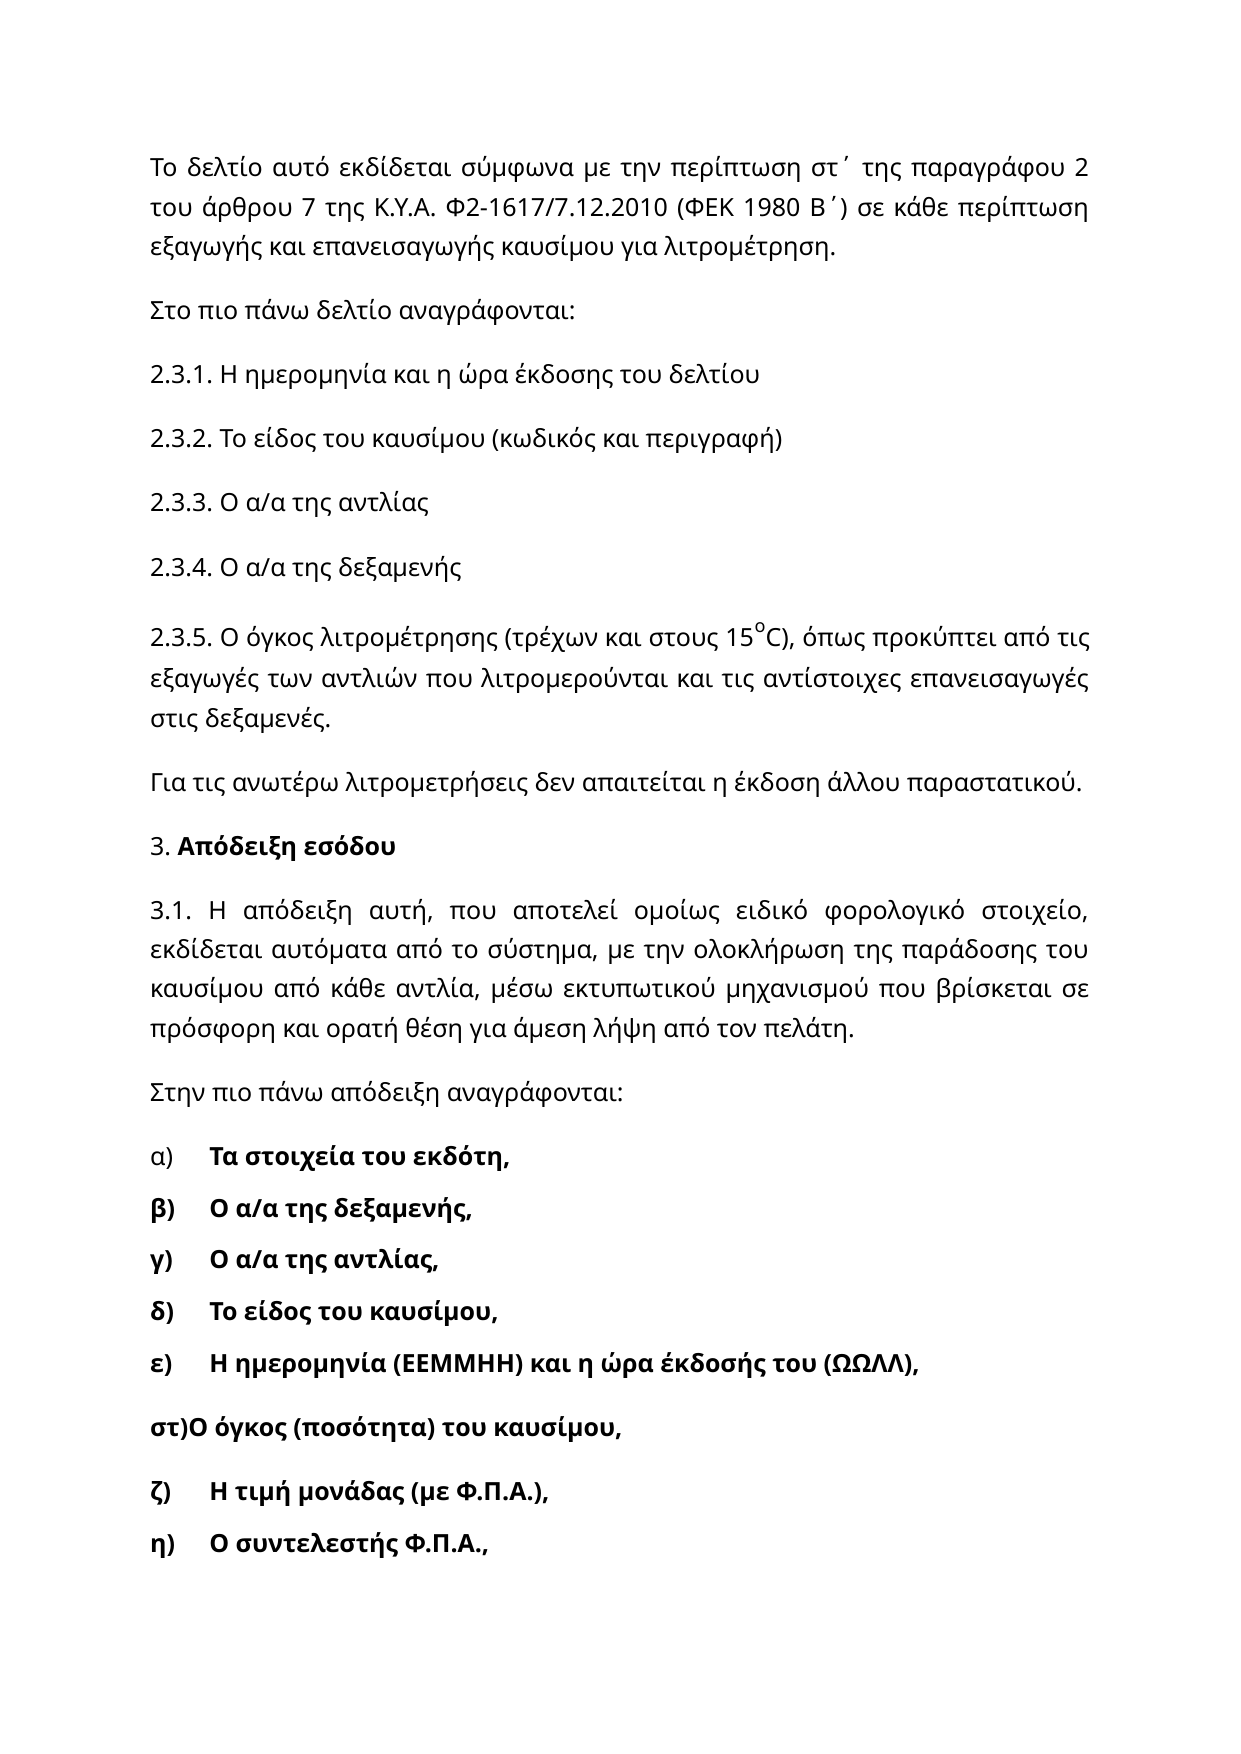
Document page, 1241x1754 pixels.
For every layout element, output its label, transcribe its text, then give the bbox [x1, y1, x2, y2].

list β) Ο α/α της δεξαμενής, [150, 1190, 1090, 1224]
text 3. Απόδειξη εσόδου [150, 828, 1090, 863]
list ζ) Η τιμή μονάδας (με Φ.Π.Α.), [150, 1473, 1090, 1508]
text 2.3.1. Η ημερομηνία και η ώρα έκδοσης του δελτίου [150, 357, 1090, 391]
text Για τις ανωτέρω λιτρομετρήσεις δεν απαιτείται η έκδοση άλλου παραστατικού. [150, 764, 1090, 798]
text 2.3.2. Το είδος του καυσίμου (κωδικός και περιγραφή) [150, 421, 1090, 455]
list ε) Η ημερομηνία (ΕΕΜΜΗΗ) και η ώρα έκδοσής του (ΩΩΛΛ), [150, 1345, 1090, 1379]
text Στην πιο πάνω απόδειξη αναγράφονται: [150, 1074, 1090, 1108]
list δ) Το είδος του καυσίμου, [150, 1293, 1090, 1328]
list η) Ο συντελεστής Φ.Π.Α., [150, 1525, 1090, 1559]
text Το δελτίο αυτό εκδίδεται σύμφωνα με την περίπτωση στ΄ της παραγράφου 2 του άρθρου 7 της Κ.Υ.Α. Φ2-1617/7.12.2010 (ΦΕΚ 1980 Β΄) σε κάθε περίπτωση εξαγωγής και επανεισαγωγής καυσίμου για λιτρομέτρηση. [150, 150, 1090, 262]
text 2.3.5. Ο όγκος λιτρομέτρησης (τρέχων και στους 15οC), όπως προκύπτει από τις εξαγωγές των αντλιών που λιτρομερούνται και τις αντίστοιχες επανεισαγωγές στις δεξαμενές. [150, 613, 1090, 734]
list γ) Ο α/α της αντλίας, [150, 1242, 1090, 1276]
text στ)Ο όγκος (ποσότητα) του καυσίμου, [150, 1409, 1090, 1443]
list α) Τα στοιχεία του εκδότη, [150, 1138, 1090, 1173]
text Στο πιο πάνω δελτίο αναγράφονται: [150, 292, 1090, 327]
text 2.3.3. Ο α/α της αντλίας [150, 485, 1090, 519]
text 3.1. Η απόδειξη αυτή, που αποτελεί ομοίως ειδικό φορολογικό στοιχείο, εκδίδεται αυτόματα από το σύστημα, με την ολοκλήρωση της παράδοσης του καυσίμου από κάθε αντλία, μέσω εκτυπωτικού μηχανισμού που βρίσκεται σε πρόσφορη και ορατή θέση για άμεση λήψη από τον πελάτη. [150, 893, 1090, 1044]
text 2.3.4. Ο α/α της δεξαμενής [150, 549, 1090, 583]
